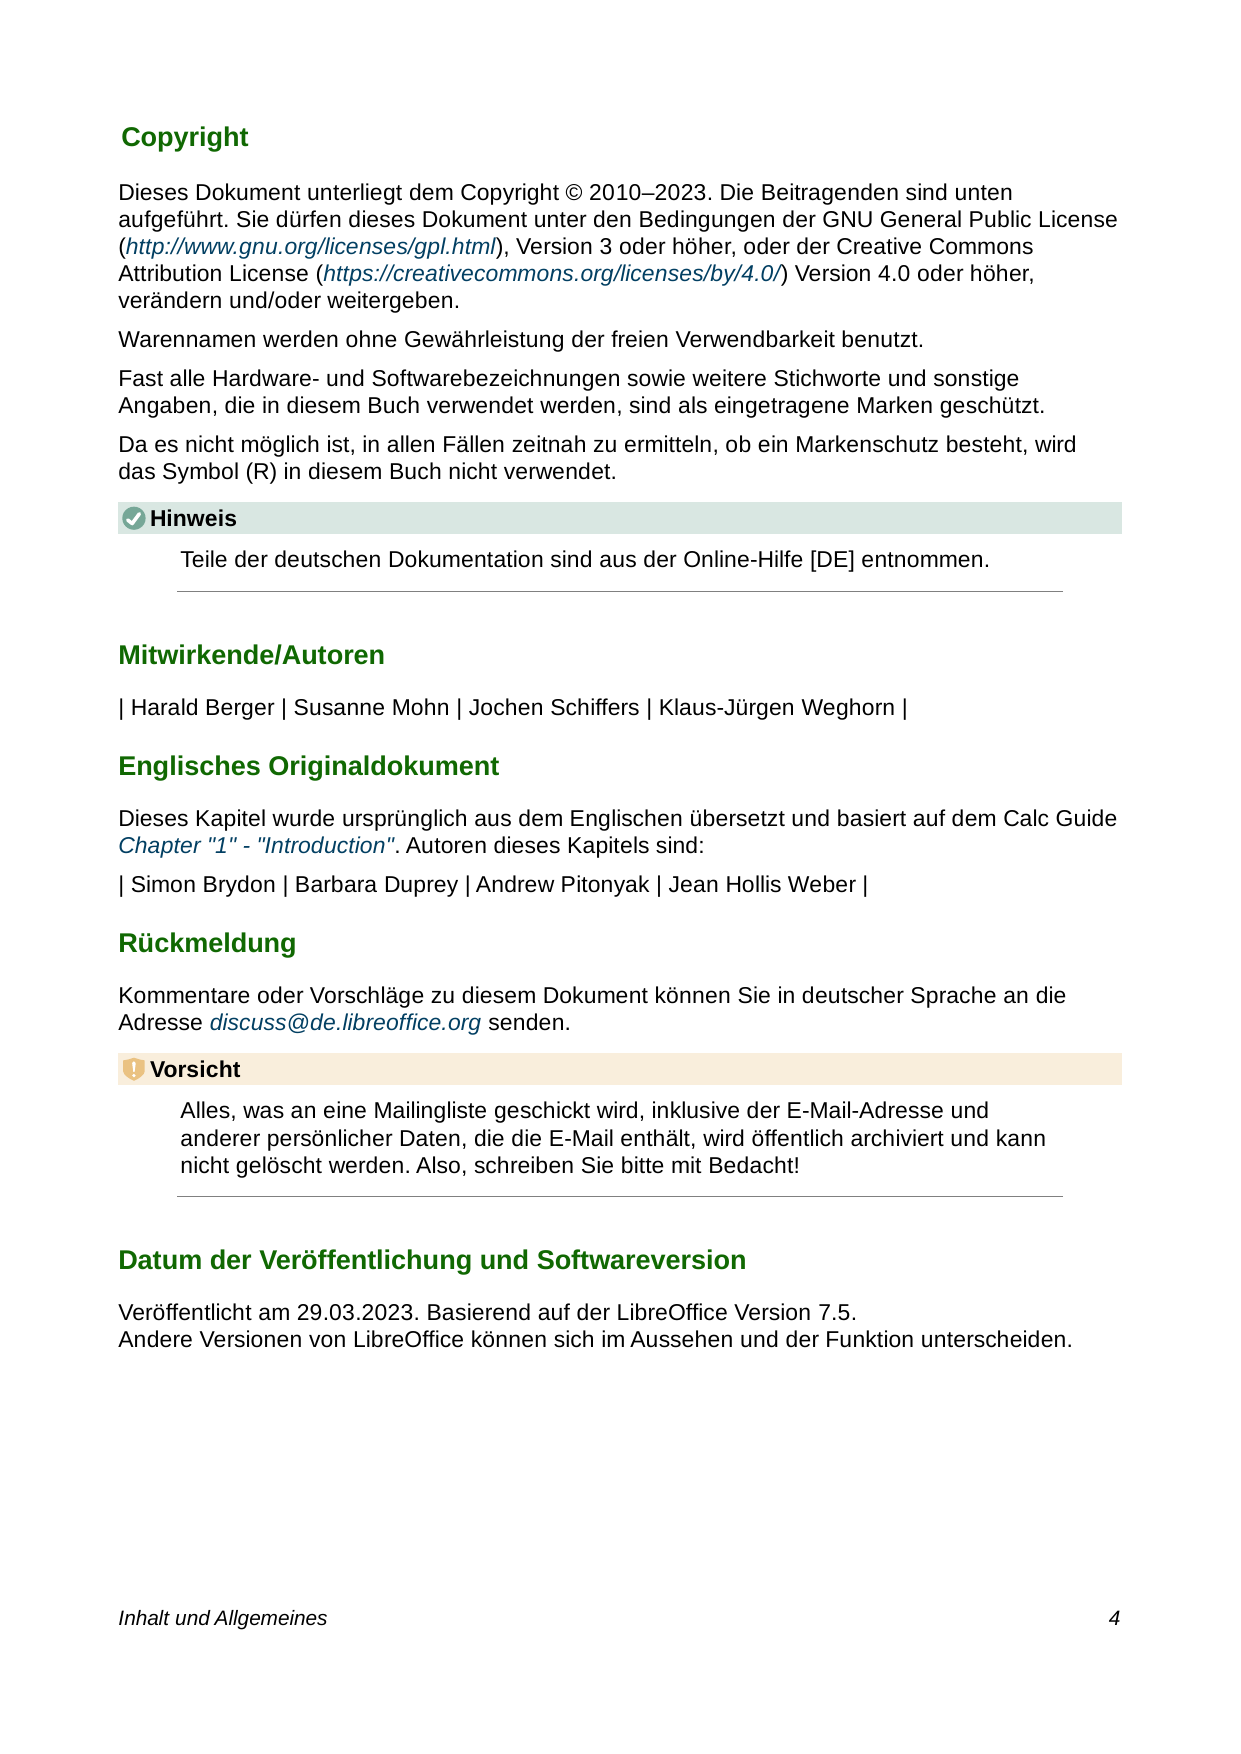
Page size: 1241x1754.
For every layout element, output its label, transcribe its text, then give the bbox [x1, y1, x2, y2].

text Fast alle Hardware- und Softwarebezeichnungen sowie weitere Stichworte und sonstige Angaben, die in diesem Buch verwendet werden, sind als eingetragene Marken geschützt. [118, 364, 1122, 419]
subtitle Vorsicht [118, 1053, 1122, 1085]
text Teile der deutschen Dokumentation sind aus der Online-Hilfe [DE] entnommen. [177, 546, 1063, 591]
subtitle Englisches Originaldokument [118, 750, 1122, 781]
subtitle Mitwirkende/Autoren [118, 639, 1122, 670]
subtitle Datum der Veröffentlichung und Softwareversion [118, 1244, 1122, 1275]
subtitle Copyright [118, 118, 1122, 155]
text | Harald Berger | Susanne Mohn | Jochen Schiffers | Klaus-Jürgen Weghorn | [118, 693, 1122, 720]
text Da es nicht möglich ist, in allen Fällen zeitnah zu ermitteln, ob ein Markenschutz besteht, wird das Symbol (R) in diesem Buch nicht verwendet. [118, 431, 1122, 485]
text Alles, was an eine Mailingliste geschickt wird, inklusive der E-Mail-Adresse und anderer persönlicher Daten, die die E-Mail enthält, wird öffentlich archiviert und kann nicht gelöscht werden. Also, schreiben Sie bitte mit Bedacht! [177, 1097, 1063, 1196]
subtitle Hinweis [118, 502, 1122, 534]
subtitle Rückmeldung [118, 927, 1122, 958]
text Warennamen werden ohne Gewährleistung der freien Verwendbarkeit benutzt. [118, 326, 1122, 353]
text Veröffentlicht am 29.03.2023. Basierend auf der LibreOffice Version 7.5. Andere Versionen von LibreOffice können sich im Aussehen und der Funktion unterscheiden. [118, 1298, 1122, 1353]
text | Simon Brydon | Barbara Duprey | Andrew Pitonyak | Jean Hollis Weber | [118, 870, 1122, 897]
text Kommentare oder Vorschläge zu diesem Dokument können Sie in deutscher Sprache an die Adresse discuss@de.libreoffice.org senden. [118, 982, 1122, 1036]
text Dieses Kapitel wurde ursprünglich aus dem Englischen übersetzt und basiert auf dem Calc Guide Chapter "1" - "Introduction". Autoren dieses Kapitels sind: [118, 804, 1122, 859]
text Dieses Dokument unterliegt dem Copyright © 2010–2023. Die Beitragenden sind unten aufgeführt. Sie dürfen dieses Dokument unter den Bedingungen der GNU General Public License (http://www.gnu.org/licenses/gpl.html), Version 3 oder höher, oder der Creative Commons Attribution License (https://creativecommons.org/licenses/by/4.0/) Version 4.0 oder höher, verändern und/oder weitergeben. [118, 178, 1122, 314]
